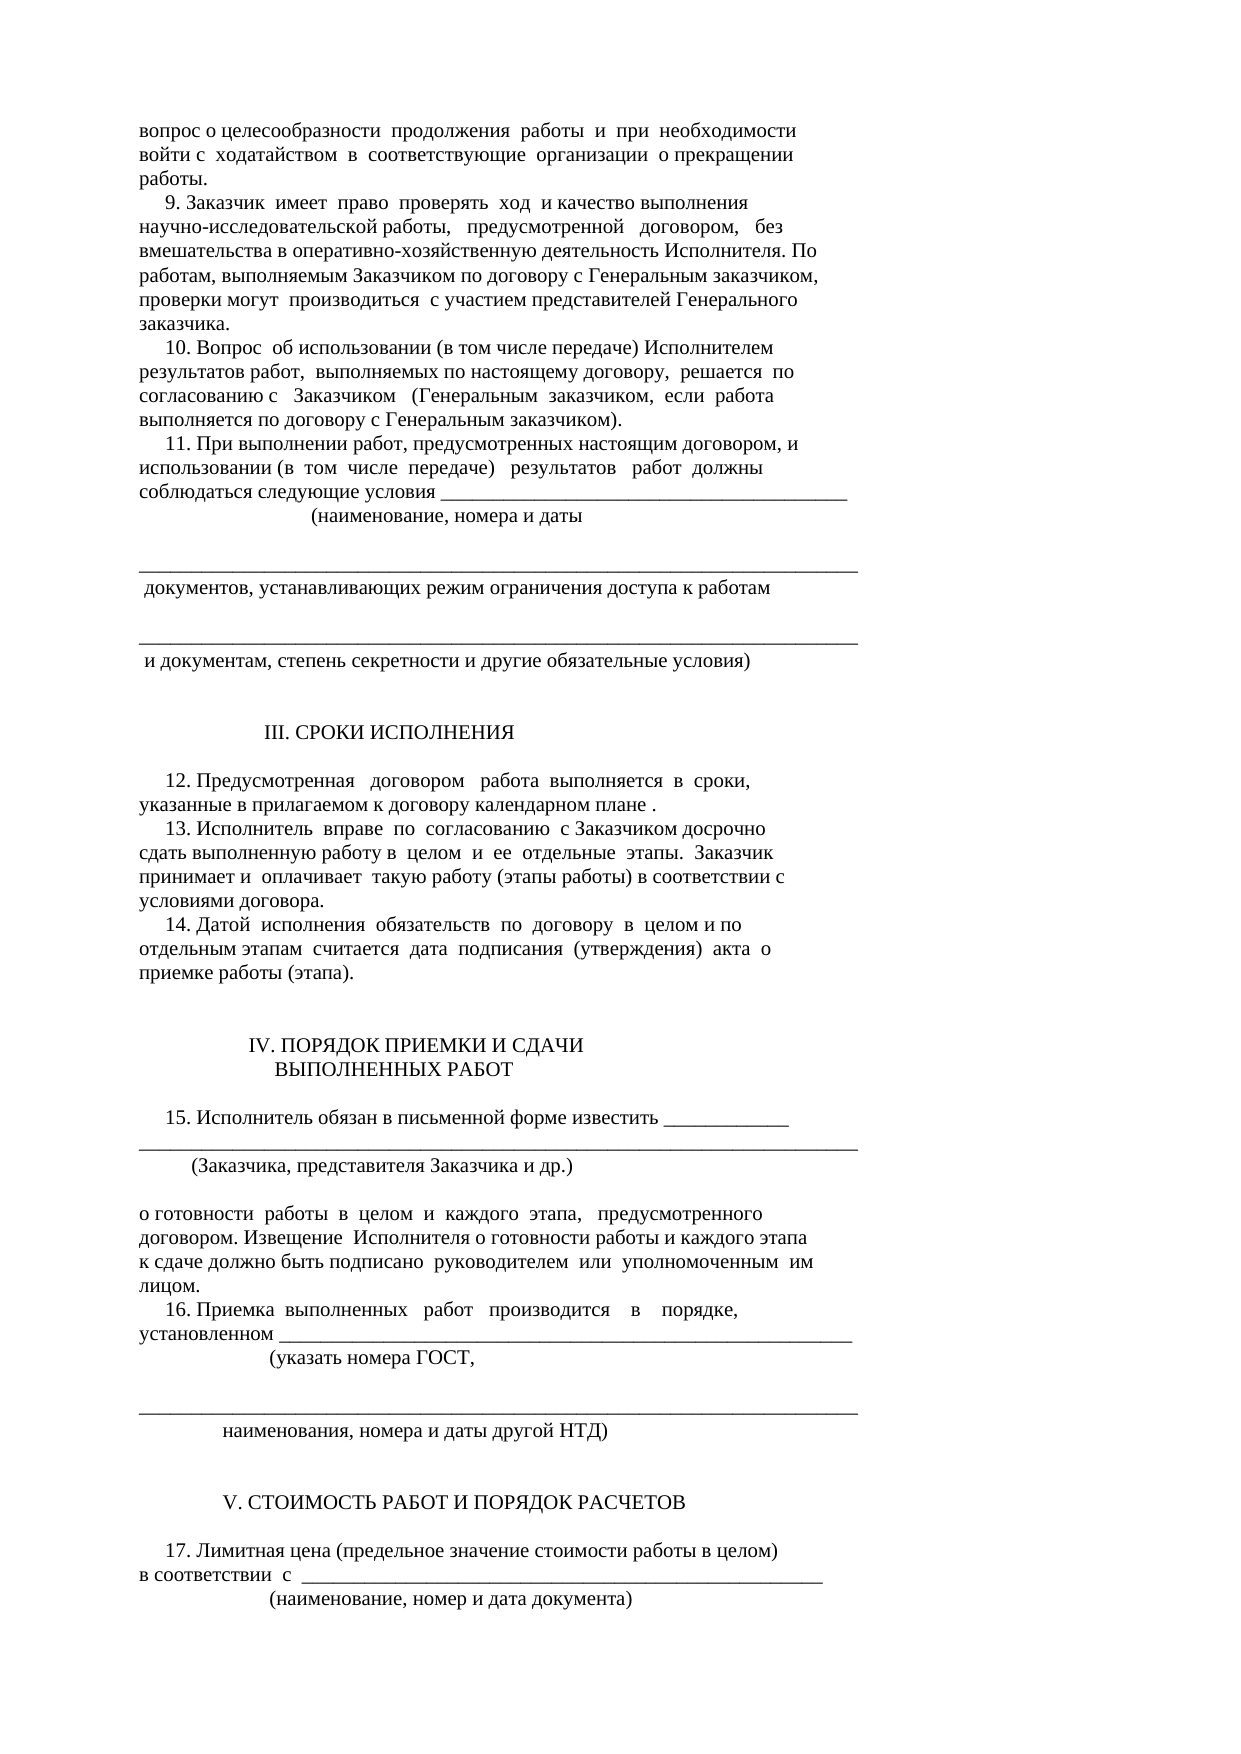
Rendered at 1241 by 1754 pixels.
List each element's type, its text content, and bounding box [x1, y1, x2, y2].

text научно-исследовательской работы, предусмотренной договором, без [118, 214, 1122, 238]
text наименования, номера и даты другой НТД) [118, 1417, 1122, 1442]
text 9. Заказчик имеет право проверять ход и качество выполнения [118, 190, 1122, 214]
text к сдаче должно быть подписано руководителем или уполномоченным им [118, 1249, 1122, 1273]
text III. СРОКИ ИСПОЛНЕНИЯ [118, 720, 1122, 744]
text 13. Исполнитель вправе по согласованию с Заказчиком досрочно [118, 816, 1122, 840]
text отдельным этапам считается дата подписания (утверждения) акта о [118, 936, 1122, 960]
text (Заказчика, представителя Заказчика и др.) [118, 1153, 1122, 1177]
text указанные в прилагаемом к договору календарном плане . [118, 792, 1122, 816]
text 16. Приемка выполненных работ производится в порядке, [118, 1297, 1122, 1321]
text войти с ходатайством в соответствующие организации о прекращении [118, 142, 1122, 166]
text (наименование, номера и даты [118, 503, 1122, 527]
text 10. Вопрос об использовании (в том числе передаче) Исполнителем [118, 335, 1122, 359]
text и документам, степень секретности и другие обязательные условия) [118, 647, 1122, 672]
text документов, устанавливающих режим ограничения доступа к работам [118, 575, 1122, 599]
text 15. Исполнитель обязан в письменной форме известить ____________ [118, 1105, 1122, 1129]
text _____________________________________________________________________ [118, 551, 1122, 575]
text проверки могут производиться с участием представителей Генерального [118, 287, 1122, 311]
text выполняется по договору с Генеральным заказчиком). [118, 407, 1122, 431]
text лицом. [118, 1273, 1122, 1297]
text _____________________________________________________________________ [118, 623, 1122, 647]
text 14. Датой исполнения обязательств по договору в целом и по [118, 912, 1122, 936]
text _____________________________________________________________________ [118, 1393, 1122, 1417]
text вопрос о целесообразности продолжения работы и при необходимости [118, 118, 1122, 142]
text договором. Извещение Исполнителя о готовности работы и каждого этапа [118, 1225, 1122, 1249]
text установленном _______________________________________________________ [118, 1321, 1122, 1345]
text заказчика. [118, 311, 1122, 335]
text (наименование, номер и дата документа) [118, 1586, 1122, 1610]
text V. СТОИМОСТЬ РАБОТ И ПОРЯДОК РАСЧЕТОВ [118, 1490, 1122, 1514]
text сдать выполненную работу в целом и ее отдельные этапы. Заказчик [118, 840, 1122, 864]
text в соответствии с __________________________________________________ [118, 1562, 1122, 1586]
text работам, выполняемым Заказчиком по договору с Генеральным заказчиком, [118, 262, 1122, 287]
text результатов работ, выполняемых по настоящему договору, решается по [118, 359, 1122, 383]
text (указать номера ГОСТ, [118, 1345, 1122, 1369]
text вмешательства в оперативно-хозяйственную деятельность Исполнителя. По [118, 238, 1122, 262]
text работы. [118, 166, 1122, 190]
text 11. При выполнении работ, предусмотренных настоящим договором, и [118, 431, 1122, 455]
text ВЫПОЛНЕННЫХ РАБОТ [118, 1057, 1122, 1081]
text условиями договора. [118, 888, 1122, 912]
text 17. Лимитная цена (предельное значение стоимости работы в целом) [118, 1538, 1122, 1562]
text согласованию с Заказчиком (Генеральным заказчиком, если работа [118, 383, 1122, 407]
text принимает и оплачивает такую работу (этапы работы) в соответствии с [118, 864, 1122, 888]
text использовании (в том числе передаче) результатов работ должны [118, 455, 1122, 479]
text _____________________________________________________________________ [118, 1129, 1122, 1153]
text IV. ПОРЯДОК ПРИЕМКИ И СДАЧИ [118, 1032, 1122, 1057]
text о готовности работы в целом и каждого этапа, предусмотренного [118, 1201, 1122, 1225]
text приемке работы (этапа). [118, 960, 1122, 984]
text 12. Предусмотренная договором работа выполняется в сроки, [118, 768, 1122, 792]
text соблюдаться следующие условия _______________________________________ [118, 479, 1122, 503]
